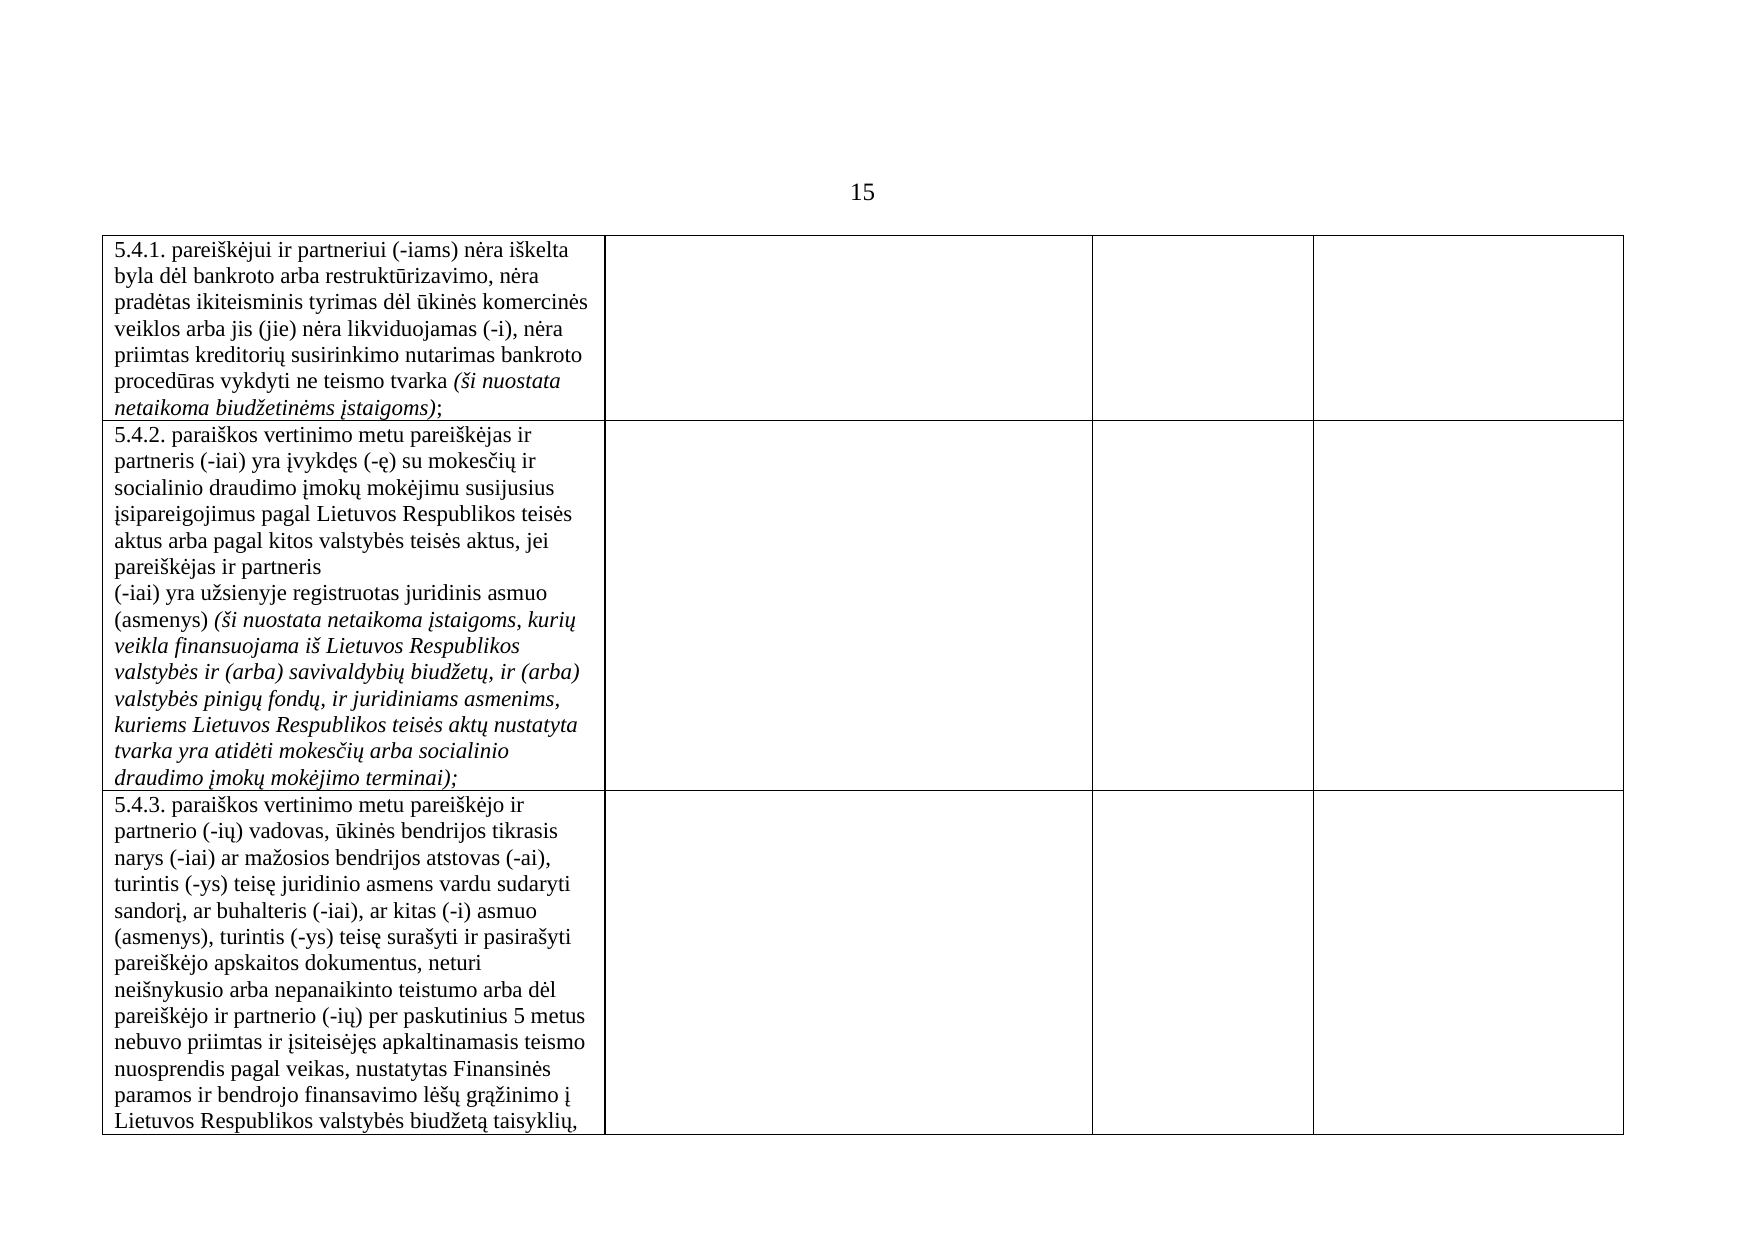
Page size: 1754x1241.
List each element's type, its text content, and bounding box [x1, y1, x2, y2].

table_cell 5.4.3. paraiškos vertinimo metu pareiškėjo ir partnerio (-ių) vadovas, ūkinės bendrijos tikrasis narys (-iai) ar mažosios bendrijos atstovas (-ai), turintis (-ys) teisę juridinio asmens vardu sudaryti sandorį, ar buhalteris (-iai), ar kitas (-i) asmuo (asmenys), turintis (-ys) teisę surašyti ir pasirašyti pareiškėjo apskaitos dokumentus, neturi neišnykusio arba nepanaikinto teistumo arba dėl pareiškėjo ir partnerio (-ių) per paskutinius 5 metus nebuvo priimtas ir įsiteisėjęs apkaltinamasis teismo nuosprendis pagal veikas, nustatytas Finansinės paramos ir bendrojo finansavimo lėšų grąžinimo į Lietuvos Respublikos valstybės biudžetą taisyklių, [103, 791, 604, 1134]
table_cell [606, 791, 1092, 1134]
table_cell [1314, 236, 1623, 420]
table_cell [606, 421, 1092, 790]
table_cell [606, 236, 1092, 420]
table_cell [1314, 421, 1623, 790]
table_cell [1093, 421, 1313, 790]
table_cell 5.4.2. paraiškos vertinimo metu pareiškėjas ir partneris (-iai) yra įvykdęs (-ę) su mokesčių ir socialinio draudimo įmokų mokėjimu susijusius įsipareigojimus pagal Lietuvos Respublikos teisės aktus arba pagal kitos valstybės teisės aktus, jei pareiškėjas ir partneris (-iai) yra užsienyje registruotas juridinis asmuo (asmenys) (ši nuostata netaikoma įstaigoms, kurių veikla finansuojama iš Lietuvos Respublikos valstybės ir (arba) savivaldybių biudžetų, ir (arba) valstybės pinigų fondų, ir juridiniams asmenims, kuriems Lietuvos Respublikos teisės aktų nustatyta tvarka yra atidėti mokesčių arba socialinio draudimo įmokų mokėjimo terminai); [103, 421, 604, 790]
table_cell 5.4.1. pareiškėjui ir partneriui (-iams) nėra iškelta byla dėl bankroto arba restruktūrizavimo, nėra pradėtas ikiteisminis tyrimas dėl ūkinės komercinės veiklos arba jis (jie) nėra likviduojamas (-i), nėra priimtas kreditorių susirinkimo nutarimas bankroto procedūras vykdyti ne teismo tvarka (ši nuostata netaikoma biudžetinėms įstaigoms); [103, 236, 604, 420]
table_cell [1314, 791, 1623, 1134]
table_cell [1093, 791, 1313, 1134]
table_cell [1093, 236, 1313, 420]
